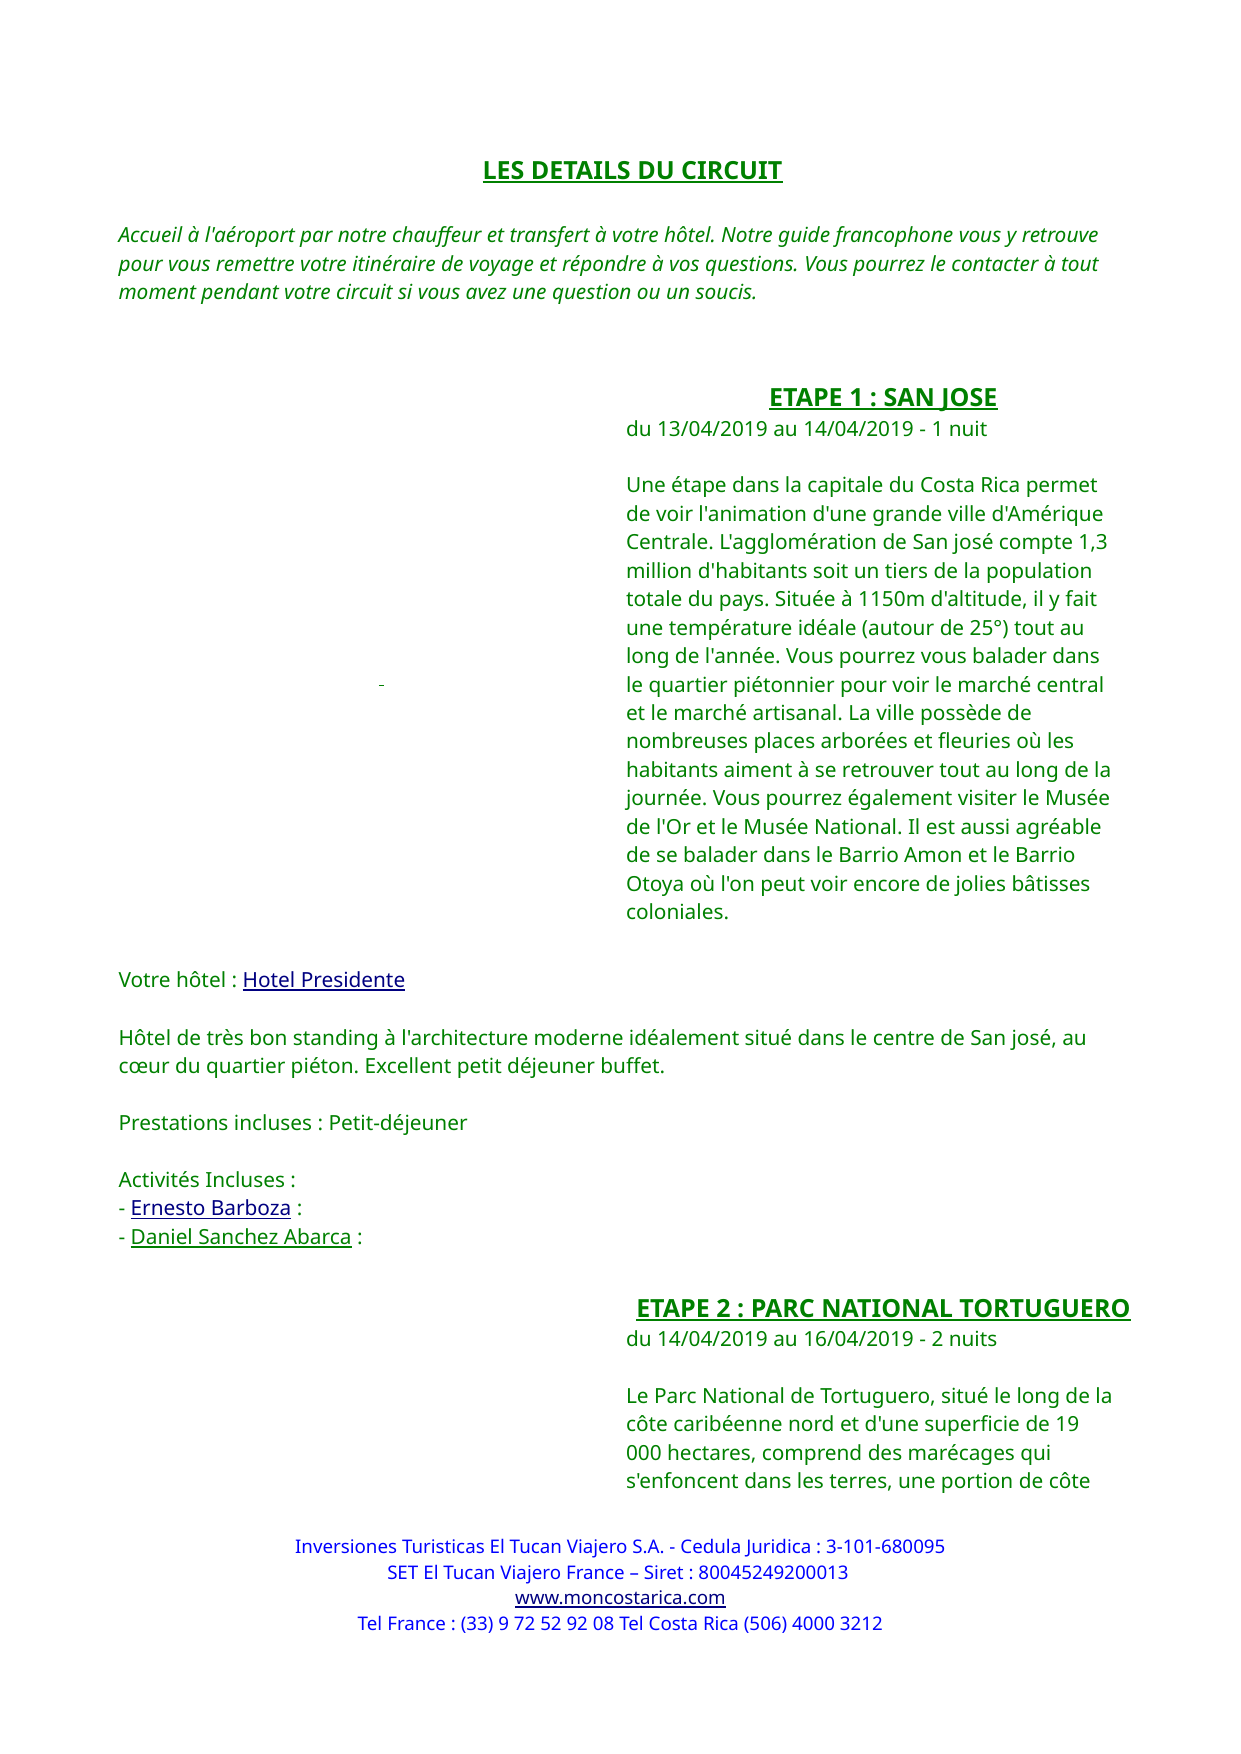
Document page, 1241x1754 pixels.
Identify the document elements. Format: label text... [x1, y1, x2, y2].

text - Ernesto Barboza : [118, 1193, 1122, 1222]
table_header ETAPE 1 : SAN JOSE du 13/04/2019 au 14/04/2019 - 1 nuit Une étape dans la capitale du Costa Rica permet de voir l'animation d'une grande ville d'Amérique Centrale. L'agglomération de San josé compte 1,3 million d'habitants soit un tiers de la population totale du pays. Située à 1150m d'altitude, il y fait une température idéale (autour de 25°) tout au long de l'année. Vous pourrez vous balader dans le quartier piétonnier pour voir le marché central et le marché artisanal. La ville possède de nombreuses places arborées et fleuries où les habitants aiment à se retrouver tout au long de la journée. Vous pourrez également visiter le Musée de l'Or et le Musée National. Il est aussi agréable de se balader dans le Barrio Amon et le Barrio Otoya où l'on peut voir encore de jolies bâtisses coloniales. [620, 374, 1122, 931]
text LES DETAILS DU CIRCUIT [118, 152, 1146, 186]
text Hôtel de très bon standing à l'architecture moderne idéalement situé dans le centre de San josé, au cœur du quartier piéton. Excellent petit déjeuner buffet. [118, 1023, 1122, 1079]
text Votre hôtel : Hotel Presidente [118, 965, 1122, 994]
text Prestations incluses : Petit-déjeuner [118, 1108, 1122, 1137]
table_header ETAPE 2 : PARC NATIONAL TORTUGUERO du 14/04/2019 au 16/04/2019 - 2 nuits Le Parc National de Tortuguero, situé le long de la côte caribéenne nord et d'une superficie de 19 000 hectares, comprend des marécages qui s'enfoncent dans les terres, une portion de côte d'une vingtaine de kilomètres qui sert de site de ponte aux tortues et une portion d'eaux territoriales. Le Parc est composé d'un labyrinthe de canaux qui permettent d'observer la faune et la flore depuis des petits bateaux à moteur. Le parc protège la reproduction des tortues vertes. Vous assisterez à la ponte des tortues vertes (Juin à Octobre) ou des tortues luth géantes (mi-février à juillet) ou assisterez à l'éclosion et le retour à la mer des bébés tortues. Vous pourrez admirer plus de 300 espèces d'oiseaux dont le fameux toucan, 57 espèces d'amphibiens, 111 espèces de reptiles et 60 espèces de mammifères dont les jaguars, tapirs, ocelots, crocodiles... Le village de Tortuguero est un village pittoresque qui s'étend entre la mer des caraibes et le canal principal. Tous les logdes de Tortuguero sont isolés entre canaux et forêt, on y accède uniquement en bateau depuis les ports de la Pavona ou Cano Banco ou depuis l'aéroport de Tortuguero. Ils proposent tous des formules tout inclus : transport depuis San José en bus puis bateau, repas, guide, logement et excursion. [620, 1285, 1122, 1501]
text Accueil à l'aéroport par notre chauffeur et transfert à votre hôtel. Notre guide francophone vous y retrouve pour vous remettre votre itinéraire de voyage et répondre à vos questions. Vous pourrez le contacter à tout moment pendant votre circuit si vous avez une question ou un soucis. [118, 221, 1146, 306]
table_header [118, 1285, 620, 1501]
text Activités Incluses : [118, 1165, 1122, 1193]
text - Daniel Sanchez Abarca : [118, 1222, 1122, 1250]
table_header [118, 374, 620, 931]
